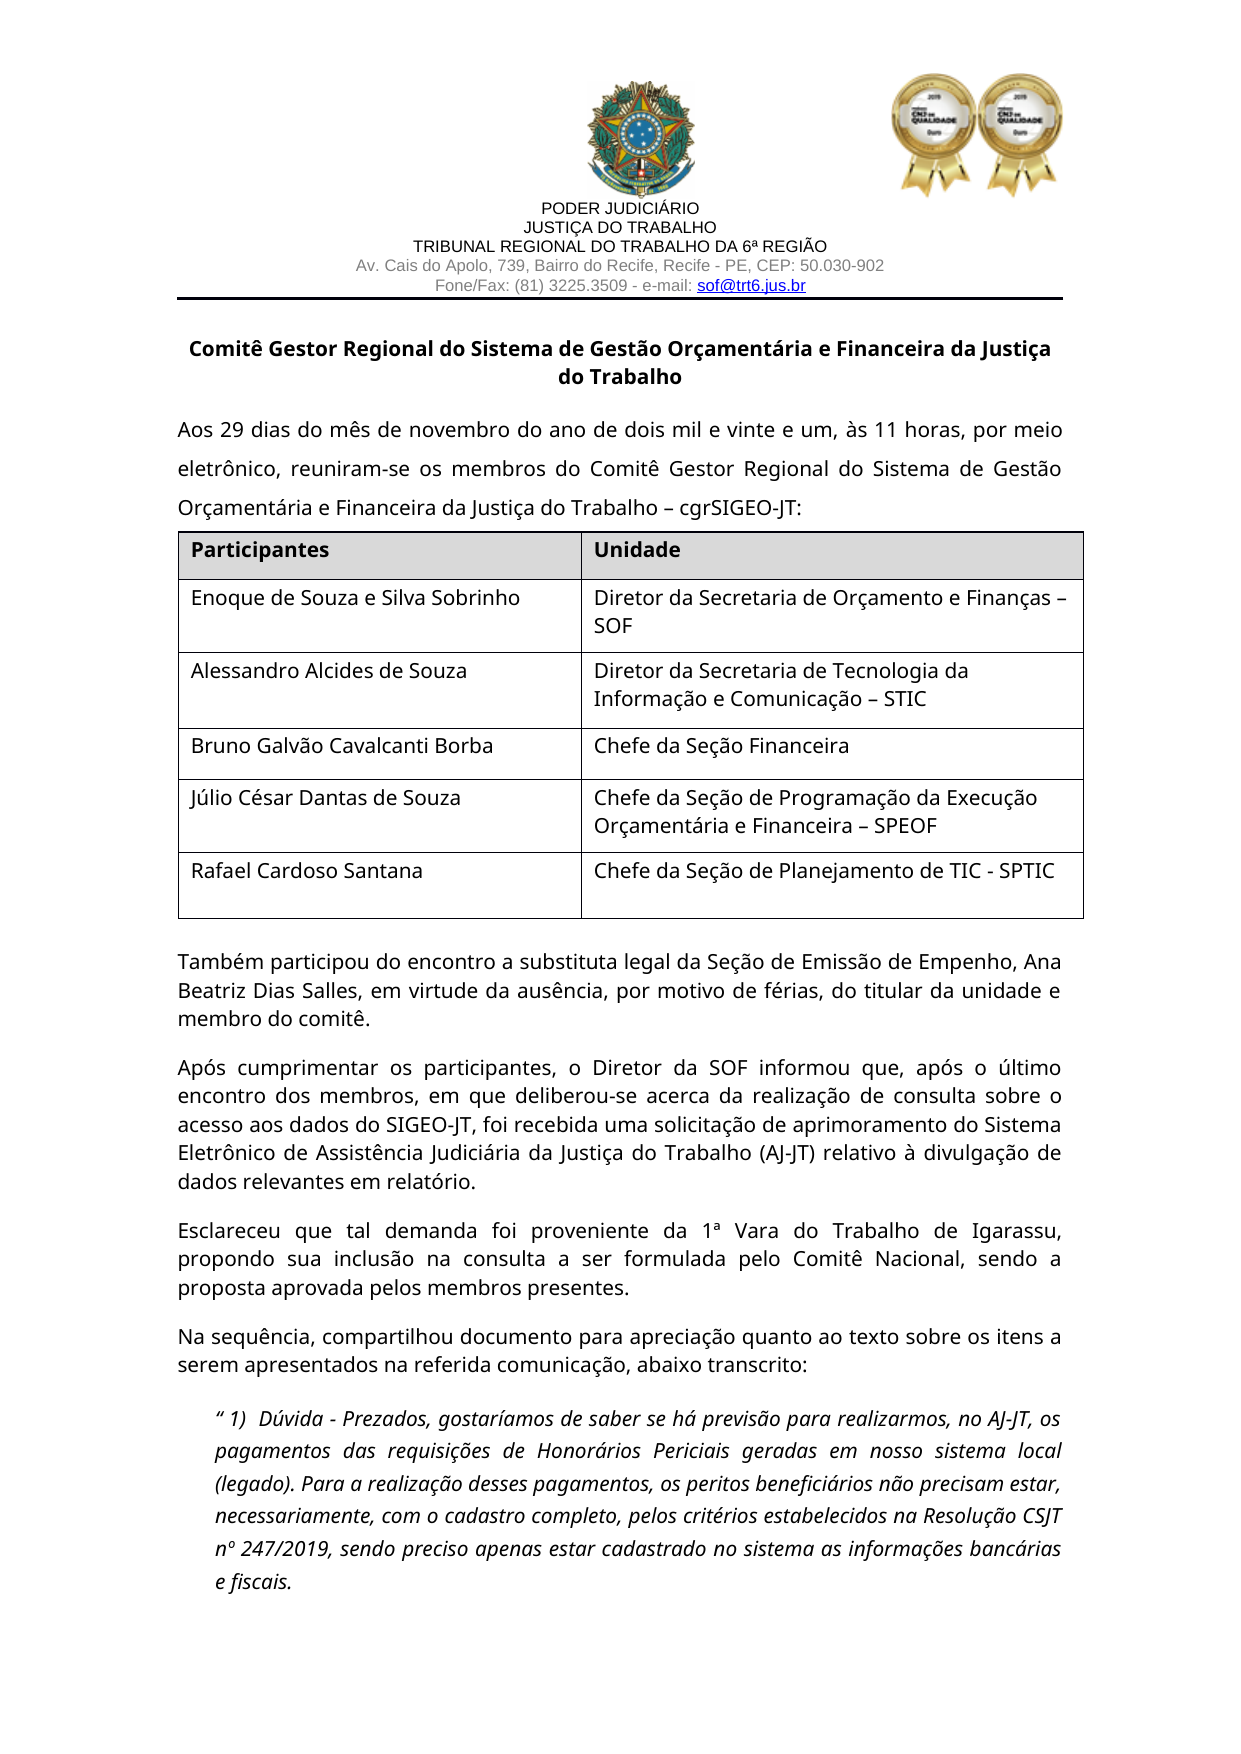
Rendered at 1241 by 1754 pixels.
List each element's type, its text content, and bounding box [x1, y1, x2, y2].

table_cell Júlio César Dantas de Souza [179, 780, 581, 852]
table_cell Chefe da Seção de Programação da Execução Orçamentária e Financeira – SPEOF [582, 780, 1083, 852]
table_cell Diretor da Secretaria de Tecnologia da Informação e Comunicação – STIC [582, 653, 1083, 727]
table_cell Chefe da Seção de Planejamento de TIC - SPTIC [582, 853, 1083, 918]
text Aos 29 dias do mês de novembro do ano de dois mil e vinte e um, às 11 horas, por meio eletrônico, reuniram-se os membros do Comitê Gestor Regional do Sistema de Gestão Orçamentária e Financeira da Justiça do Trabalho – cgrSIGEO-JT: [177, 416, 1063, 521]
table_cell Enoque de Souza e Silva Sobrinho [179, 580, 581, 652]
text Na sequência, compartilhou documento para apreciação quanto ao texto sobre os itens a serem apresentados na referida comunicação, abaixo transcrito: [177, 1322, 1063, 1379]
picture [587, 81, 695, 199]
table_header Participantes [179, 533, 581, 579]
text Comitê Gestor Regional do Sistema de Gestão Orçamentária e Financeira da Justiça do Trabalho [177, 334, 1063, 391]
table_cell Chefe da Seção Financeira [582, 729, 1083, 779]
text Após cumprimentar os participantes, o Diretor da SOF informou que, após o último encontro dos membros, em que deliberou-se acerca da realização de consulta sobre o acesso aos dados do SIGEO-JT, foi recebida uma solicitação de aprimoramento do Sistema Eletrônico de Assistência Judiciária da Justiça do Trabalho (AJ-JT) relativo à divulgação de dados relevantes em relatório. [177, 1053, 1063, 1195]
text Esclareceu que tal demanda foi proveniente da 1ª Vara do Trabalho de Igarassu, propondo sua inclusão na consulta a ser formulada pelo Comitê Nacional, sendo a proposta aprovada pelos membros presentes. [177, 1216, 1063, 1301]
table_cell Rafael Cardoso Santana [179, 853, 581, 918]
table_cell Diretor da Secretaria de Orçamento e Finanças – SOF [582, 580, 1083, 652]
picture [891, 73, 1064, 199]
table_header Unidade [582, 533, 1083, 579]
text Também participou do encontro a substituta legal da Seção de Emissão de Empenho, Ana Beatriz Dias Salles, em virtude da ausência, por motivo de férias, do titular da unidade e membro do comitê. [177, 947, 1063, 1033]
table_cell Alessandro Alcides de Souza [179, 653, 581, 727]
text “ 1) Dúvida - Prezados, gostaríamos de saber se há previsão para realizarmos, no AJ-JT, os pagamentos das requisições de Honorários Periciais geradas em nosso sistema local (legado). Para a realização desses pagamentos, os peritos beneficiários não precisam estar, necessariamente, com o cadastro completo, pelos critérios estabelecidos na Resolução CSJT nº 247/2019, sendo preciso apenas estar cadastrado no sistema as informações bancárias e fiscais. [215, 1404, 1063, 1595]
table_cell Bruno Galvão Cavalcanti Borba [179, 729, 581, 779]
